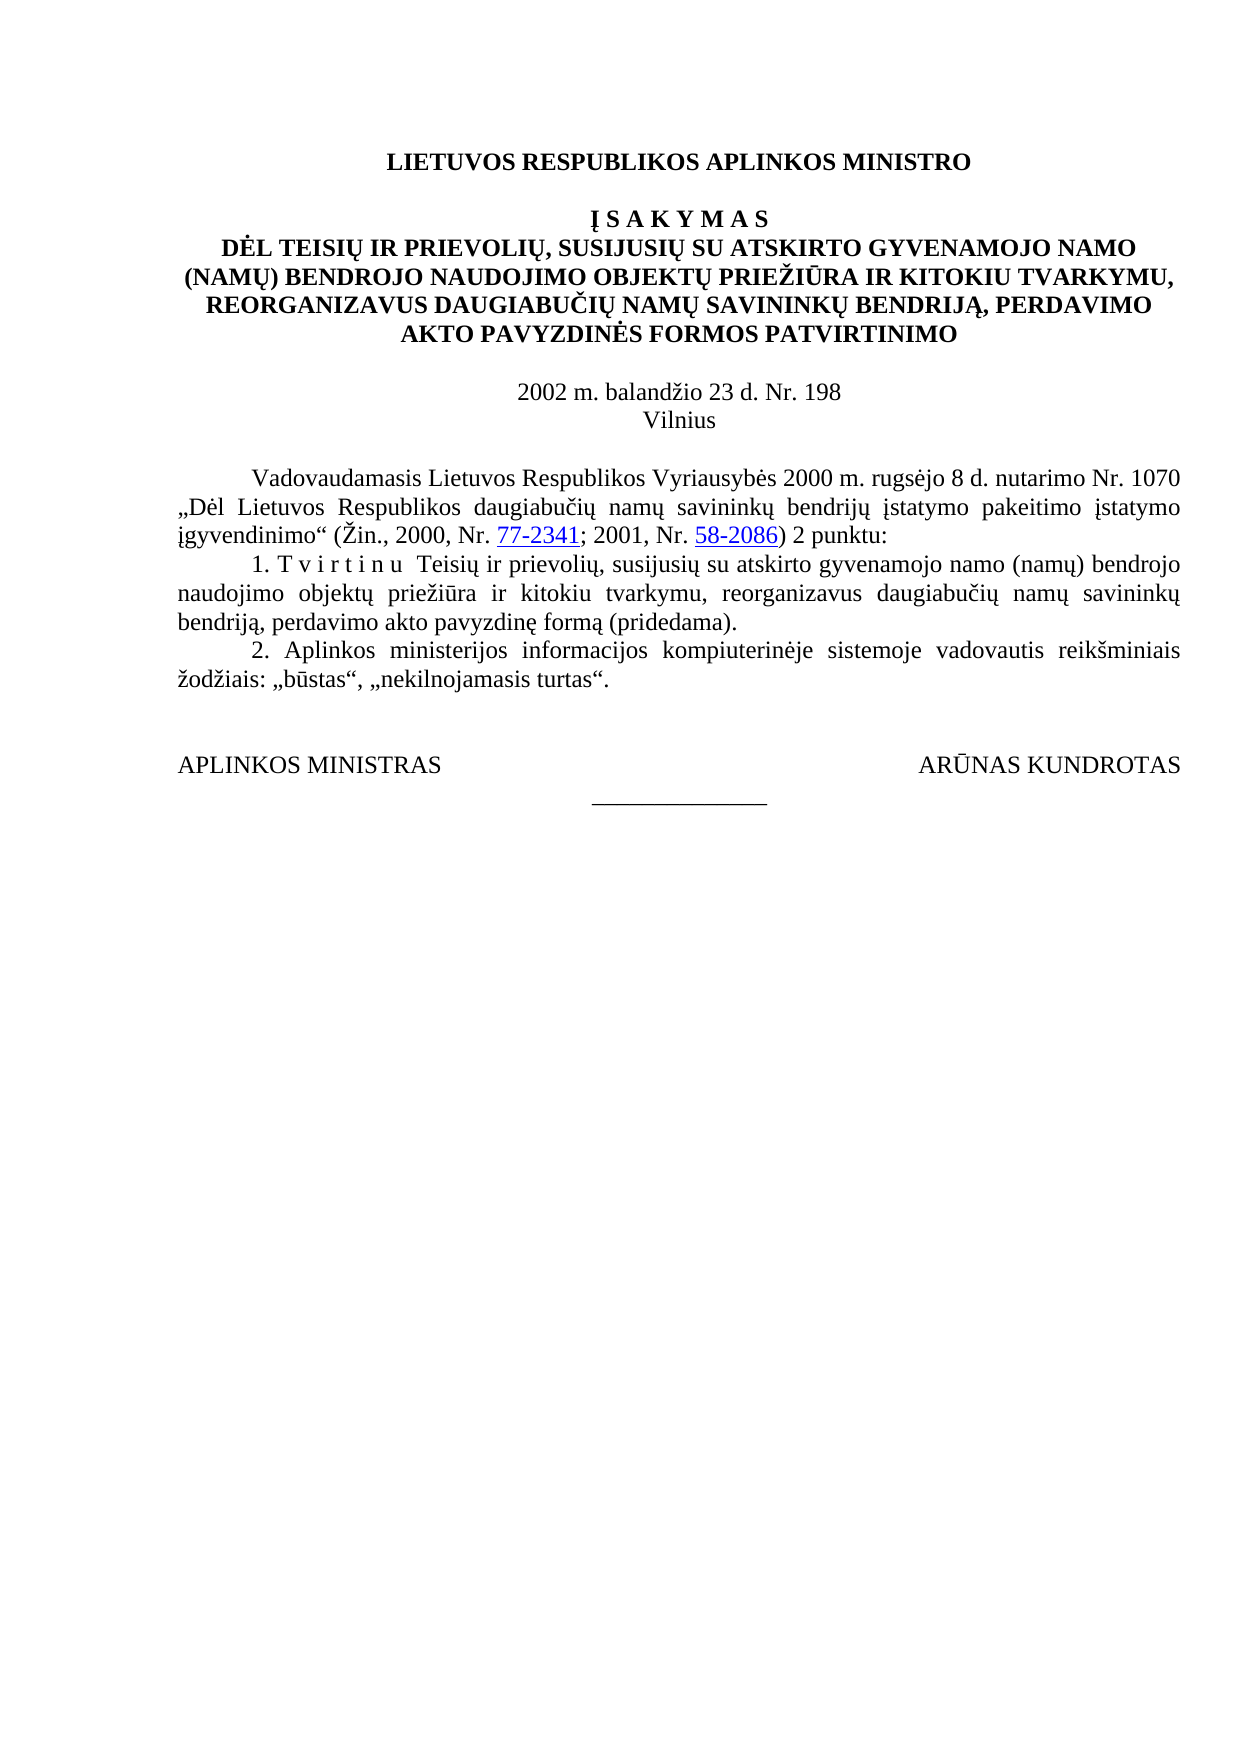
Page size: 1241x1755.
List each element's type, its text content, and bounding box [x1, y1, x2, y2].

text 1. Tvirtinu Teisių ir prievolių, susijusių su atskirto gyvenamojo namo (namų) bendrojo naudojimo objektų priežiūra ir kitokiu tvarkymu, reorganizavus daugiabučių namų savininkų bendriją, perdavimo akto pavyzdinę formą (pridedama). [177, 549, 1181, 636]
text 2. Aplinkos ministerijos informacijos kompiuterinėje sistemoje vadovautis reikšminiais žodžiais: „būstas“, „nekilnojamasis turtas“. [177, 636, 1181, 693]
text ______________ [177, 779, 1181, 808]
text Į S A K Y M A S [177, 204, 1181, 233]
text Vilnius [177, 406, 1181, 434]
text Vadovaudamasis Lietuvos Respublikos Vyriausybės 2000 m. rugsėjo 8 d. nutarimo Nr. 1070 „Dėl Lietuvos Respublikos daugiabučių namų savininkų bendrijų įstatymo pakeitimo įstatymo įgyvendinimo“ (Žin., 2000, Nr. 77-2341; 2001, Nr. 58-2086) 2 punktu: [177, 463, 1181, 549]
text APLINKOS MINISTRAS ARŪNAS KUNDROTAS [177, 751, 1181, 779]
text LIETUVOS RESPUBLIKOS APLINKOS MINISTRO [177, 147, 1181, 176]
text DĖL TEISIŲ IR PRIEVOLIŲ, SUSIJUSIŲ SU ATSKIRTO GYVENAMOJO NAMO (NAMŲ) BENDROJO NAUDOJIMO OBJEKTŲ PRIEŽIŪRA IR KITOKIU TVARKYMU, REORGANIZAVUS DAUGIABUČIŲ NAMŲ SAVININKŲ BENDRIJĄ, PERDAVIMO AKTO PAVYZDINĖS FORMOS PATVIRTINIMO [177, 233, 1181, 348]
text 2002 m. balandžio 23 d. Nr. 198 [177, 377, 1181, 406]
